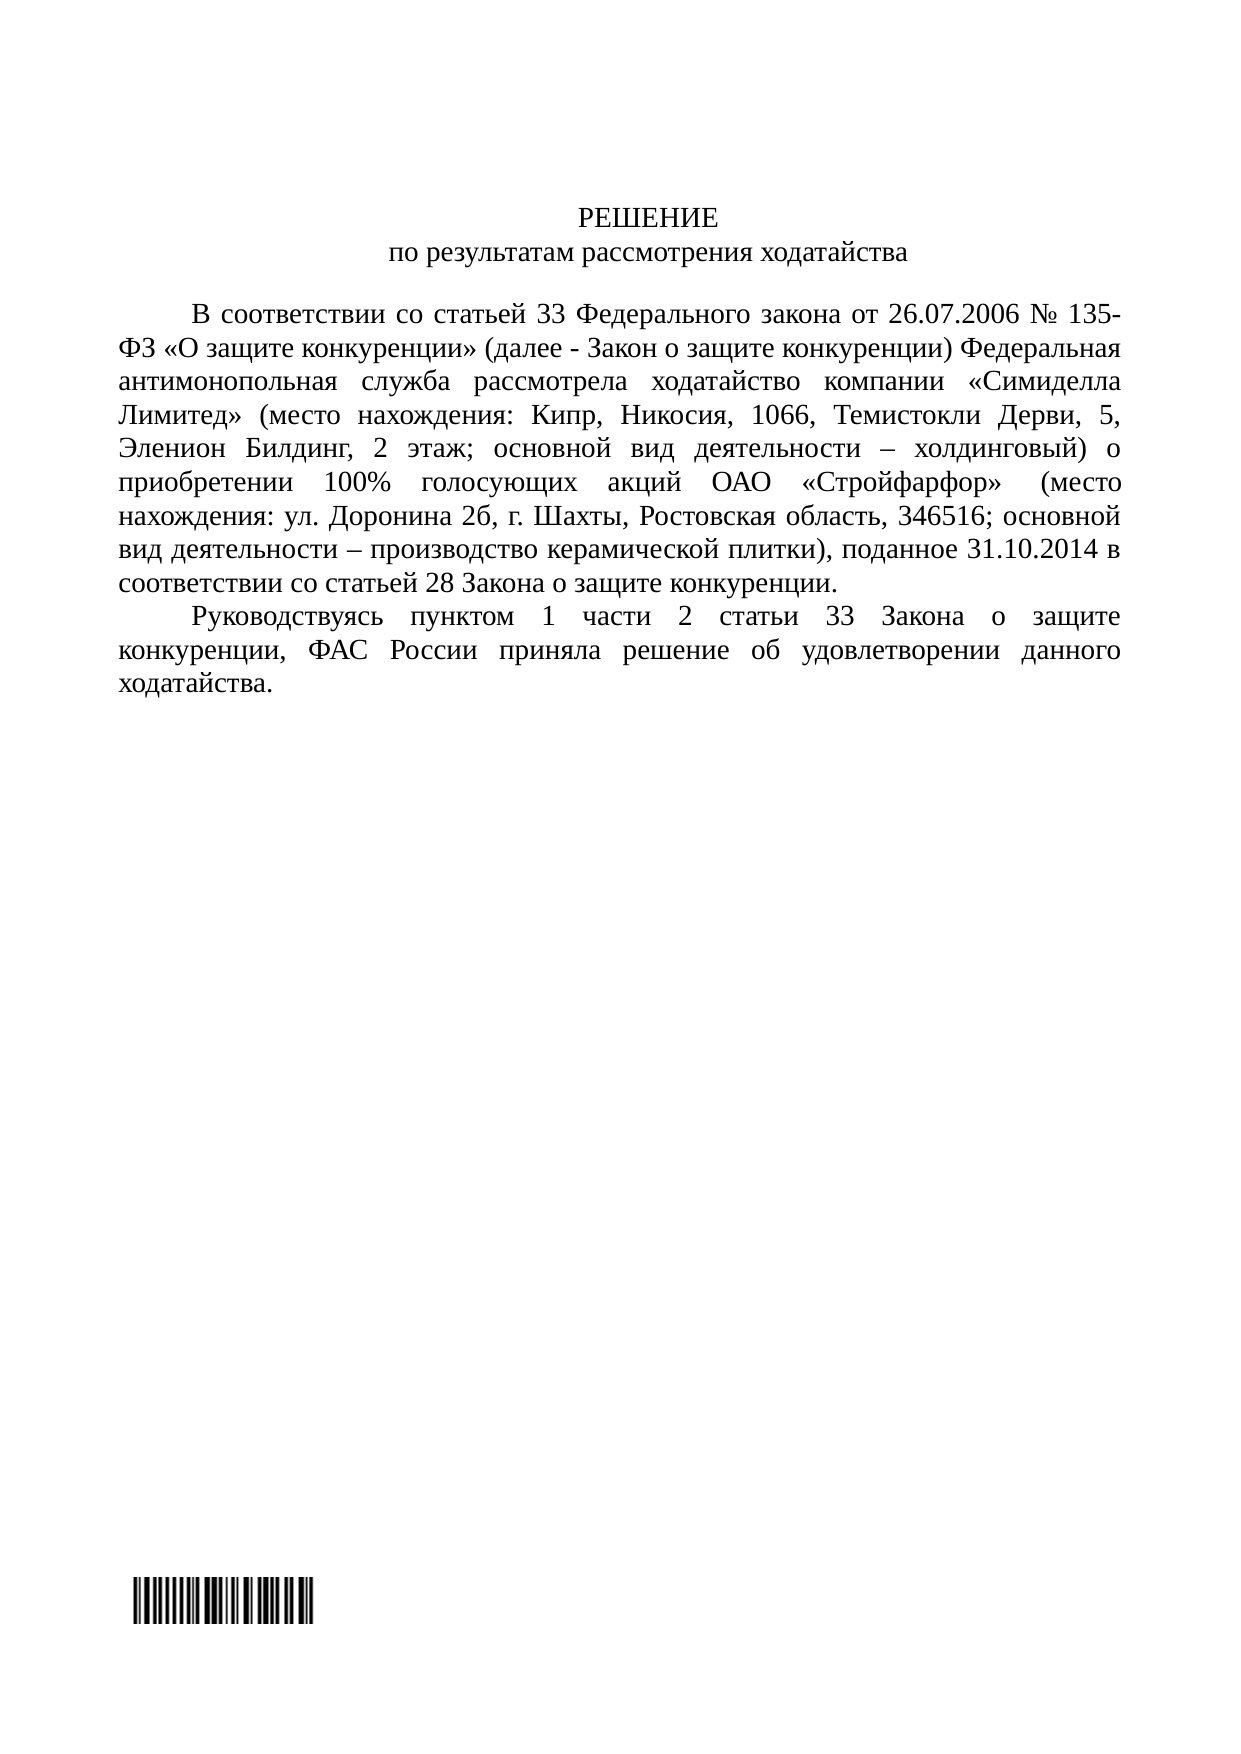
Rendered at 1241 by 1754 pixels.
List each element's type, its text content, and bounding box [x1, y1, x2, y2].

text по результатам рассмотрения ходатайства [118, 234, 1122, 268]
text РЕШЕНИЕ [118, 201, 1122, 234]
text Руководствуясь пунктом 1 части 2 статьи 33 Закона о защите конкуренции, ФАС России приняла решение об удовлетворении данного ходатайства. [118, 598, 1122, 699]
picture [118, 1577, 331, 1624]
text В соответствии со статьей 33 Федерального закона от 26.07.2006 № 135-ФЗ «О защите конкуренции» (далее - Закон о защите конкуренции) Федеральная антимонопольная служба рассмотрела ходатайство компании «Симиделла Лимитед» (место нахождения: Кипр, Никосия, 1066, Темистокли Дерви, 5, Эленион Билдинг, 2 этаж; основной вид деятельности – холдинговый) о приобретении 100% голосующих акций ОАО «Стройфарфор» (место нахождения: ул. Доронина 2б, г. Шахты, Ростовская область, 346516; основной вид деятельности – производство керамической плитки), поданное 31.10.2014 в соответствии со статьей 28 Закона о защите конкуренции. [118, 296, 1122, 598]
